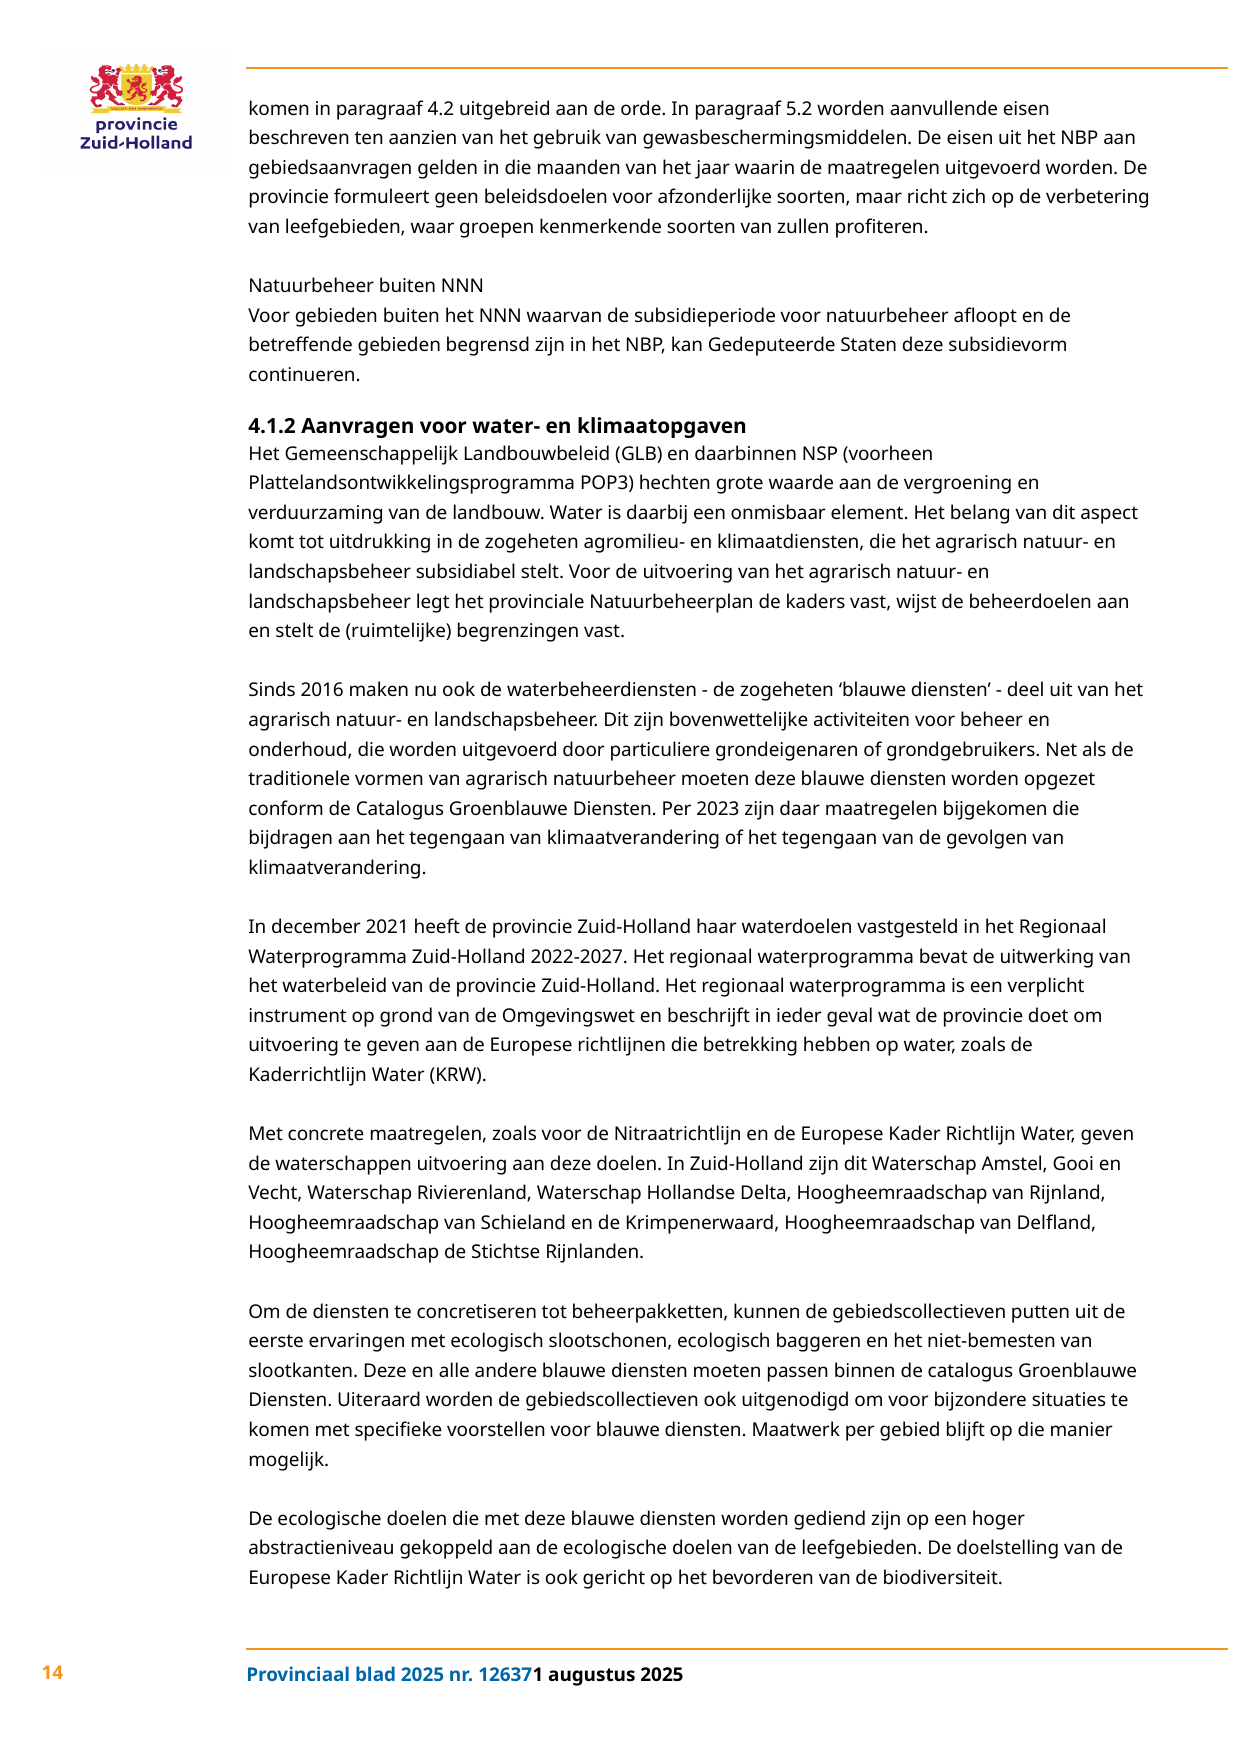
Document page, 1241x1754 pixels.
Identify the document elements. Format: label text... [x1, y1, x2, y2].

text In december 2021 heeft de provincie Zuid-Holland haar waterdoelen vastgesteld in het Regionaal Waterprogramma Zuid-Holland 2022-2027. Het regionaal waterprogramma bevat de uitwerking van het waterbeleid van de provincie Zuid-Holland. Het regionaal waterprogramma is een verplicht instrument op grond van de Omgevingswet en beschrijft in ieder geval wat de provincie doet om uitvoering te geven aan de Europese richtlijnen die betrekking hebben op water, zoals de Kaderrichtlijn Water (KRW). [248, 913, 1152, 1087]
text Natuurbeheer buiten NNN [248, 272, 1152, 298]
text Om de diensten te concretiseren tot beheerpakketten, kunnen de gebiedscollectieven putten uit de eerste ervaringen met ecologisch slootschonen, ecologisch baggeren en het niet-bemesten van slootkanten. Deze en alle andere blauwe diensten moeten passen binnen de catalogus Groenblauwe Diensten. Uiteraard worden de gebiedscollectieven ook uitgenodigd om voor bijzondere situaties te komen met specifieke voorstellen voor blauwe diensten. Maatwerk per gebied blijft op die manier mogelijk. [248, 1298, 1152, 1471]
text Met concrete maatregelen, zoals voor de Nitraatrichtlijn en de Europese Kader Richtlijn Water, geven de waterschappen uitvoering aan deze doelen. In Zuid-Holland zijn dit Waterschap Amstel, Gooi en Vecht, Waterschap Rivierenland, Waterschap Hollandse Delta, Hoogheemraadschap van Rijnland, Hoogheemraadschap van Schieland en de Krimpenerwaard, Hoogheemraadschap van Delfland, Hoogheemraadschap de Stichtse Rijnlanden. [248, 1120, 1152, 1264]
text Het Gemeenschappelijk Landbouwbeleid (GLB) en daarbinnen NSP (voorheen Plattelandsontwikkelingsprogramma POP3) hechten grote waarde aan de vergroening en verduurzaming van de landbouw. Water is daarbij een onmisbaar element. Het belang van dit aspect komt tot uitdrukking in de zogeheten agromilieu- en klimaatdiensten, die het agrarisch natuur- en landschapsbeheer subsidiabel stelt. Voor de uitvoering van het agrarisch natuur- en landschapsbeheer legt het provinciale Natuurbeheerplan de kaders vast, wijst de beheerdoelen aan en stelt de (ruimtelijke) begrenzingen vast. [248, 440, 1152, 643]
text komen in paragraaf 4.2 uitgebreid aan de orde. In paragraaf 5.2 worden aanvullende eisen beschreven ten aanzien van het gebruik van gewasbeschermingsmiddelen. De eisen uit het NBP aan gebiedsaanvragen gelden in die maanden van het jaar waarin de maatregelen uitgevoerd worden. De provincie formuleert geen beleidsdoelen voor afzonderlijke soorten, maar richt zich op de verbetering van leefgebieden, waar groepen kenmerkende soorten van zullen profiteren. [248, 95, 1152, 239]
text De ecologische doelen die met deze blauwe diensten worden gediend zijn op een hoger abstractieniveau gekoppeld aan de ecologische doelen van de leefgebieden. De doelstelling van de Europese Kader Richtlijn Water is ook gericht op het bevorderen van de biodiversiteit. [248, 1505, 1152, 1590]
text 4.1.2 Aanvragen voor water- en klimaatopgaven [248, 411, 1152, 440]
text Voor gebieden buiten het NNN waarvan de subsidieperiode voor natuurbeheer afloopt en de betreffende gebieden begrensd zijn in het NBP, kan Gedeputeerde Staten deze subsidievorm continueren. [248, 302, 1152, 387]
picture [41, 47, 231, 172]
text Sinds 2016 maken nu ook de waterbeheerdiensten - de zogeheten ‘blauwe diensten’ - deel uit van het agrarisch natuur- en landschapsbeheer. Dit zijn bovenwettelijke activiteiten voor beheer en onderhoud, die worden uitgevoerd door particuliere grondeigenaren of grondgebruikers. Net als de traditionele vormen van agrarisch natuurbeheer moeten deze blauwe diensten worden opgezet conform de Catalogus Groenblauwe Diensten. Per 2023 zijn daar maatregelen bijgekomen die bijdragen aan het tegengaan van klimaatverandering of het tegengaan van de gevolgen van klimaatverandering. [248, 677, 1152, 880]
